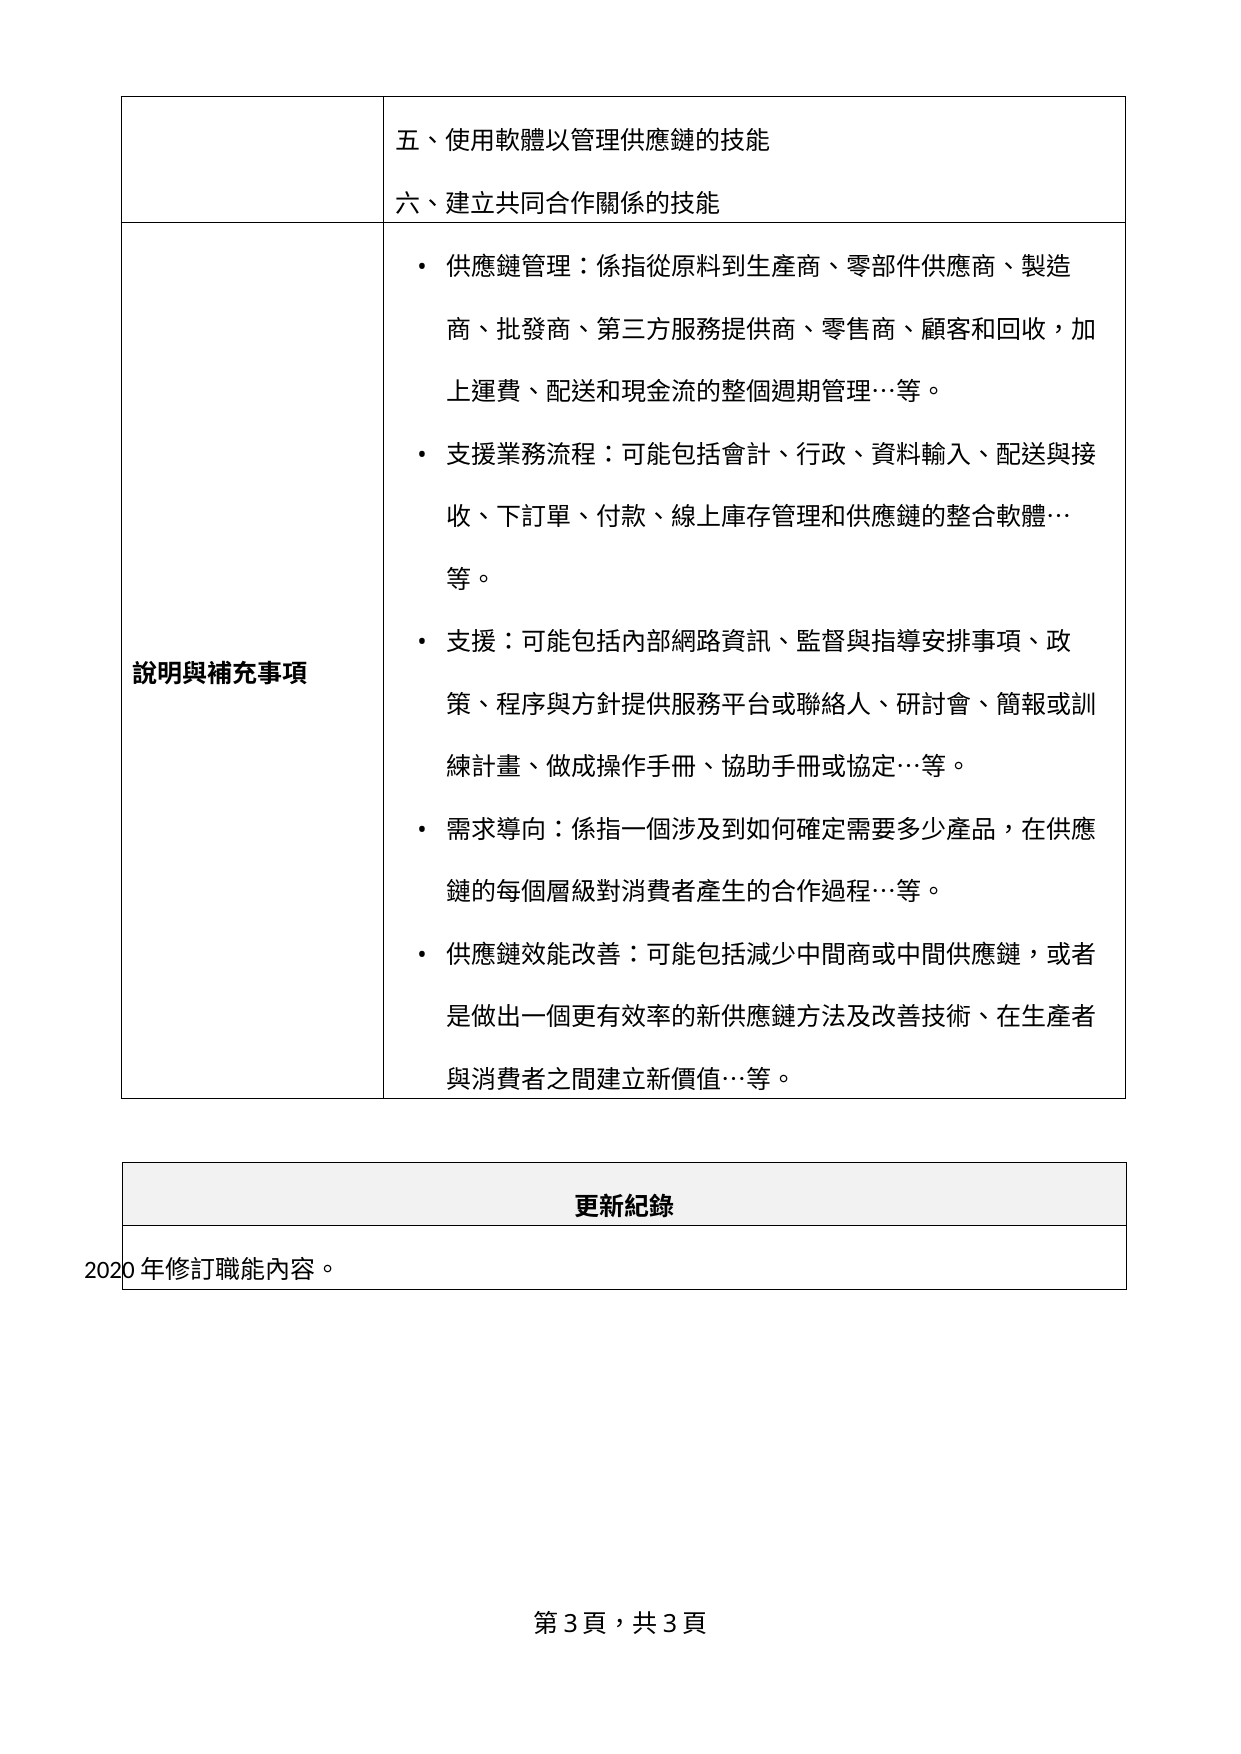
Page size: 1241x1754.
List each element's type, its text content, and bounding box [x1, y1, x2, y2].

table_cell 能適切地運用溝通技能與不同背景及不同專業的人士溝通 建立與消費者、供應鏈成員與內部同事的工作關係之協商與人際關係技能 具有撰寫供應鏈管理計畫與報告的語言技能 執行政策的領導技能 使用軟體以管理供應鏈的技能 建立共同合作關係的技能 [384, 97, 1125, 222]
table_cell 供應鏈管理：係指從原料到生產商、零部件供應商、製造商、批發商、第三方服務提供商、零售商、顧客和回收，加上運費、配送和現金流的整個週期管理…等。 支援業務流程：可能包括會計、行政、資料輸入、配送與接收、下訂單、付款、線上庫存管理和供應鏈的整合軟體…等。 支援：可能包括內部網路資訊、監督與指導安排事項、政策、程序與方針提供服務平台或聯絡人、研討會、簡報或訓練計畫、做成操作手冊、協助手冊或協定…等。 需求導向：係指一個涉及到如何確定需要多少產品，在供應鏈的每個層級對消費者產生的合作過程…等。 供應鏈效能改善：可能包括減少中間商或中間供應鏈，或者是做出一個更有效率的新供應鏈方法及改善技術、在生產者與消費者之間建立新價值…等。 [384, 223, 1125, 1098]
table_cell [122, 97, 383, 222]
table_cell 說明與補充事項 [122, 223, 383, 1098]
table_header 更新紀錄 [123, 1163, 1126, 1225]
table_cell 2020年修訂職能內容。 [123, 1226, 1126, 1289]
